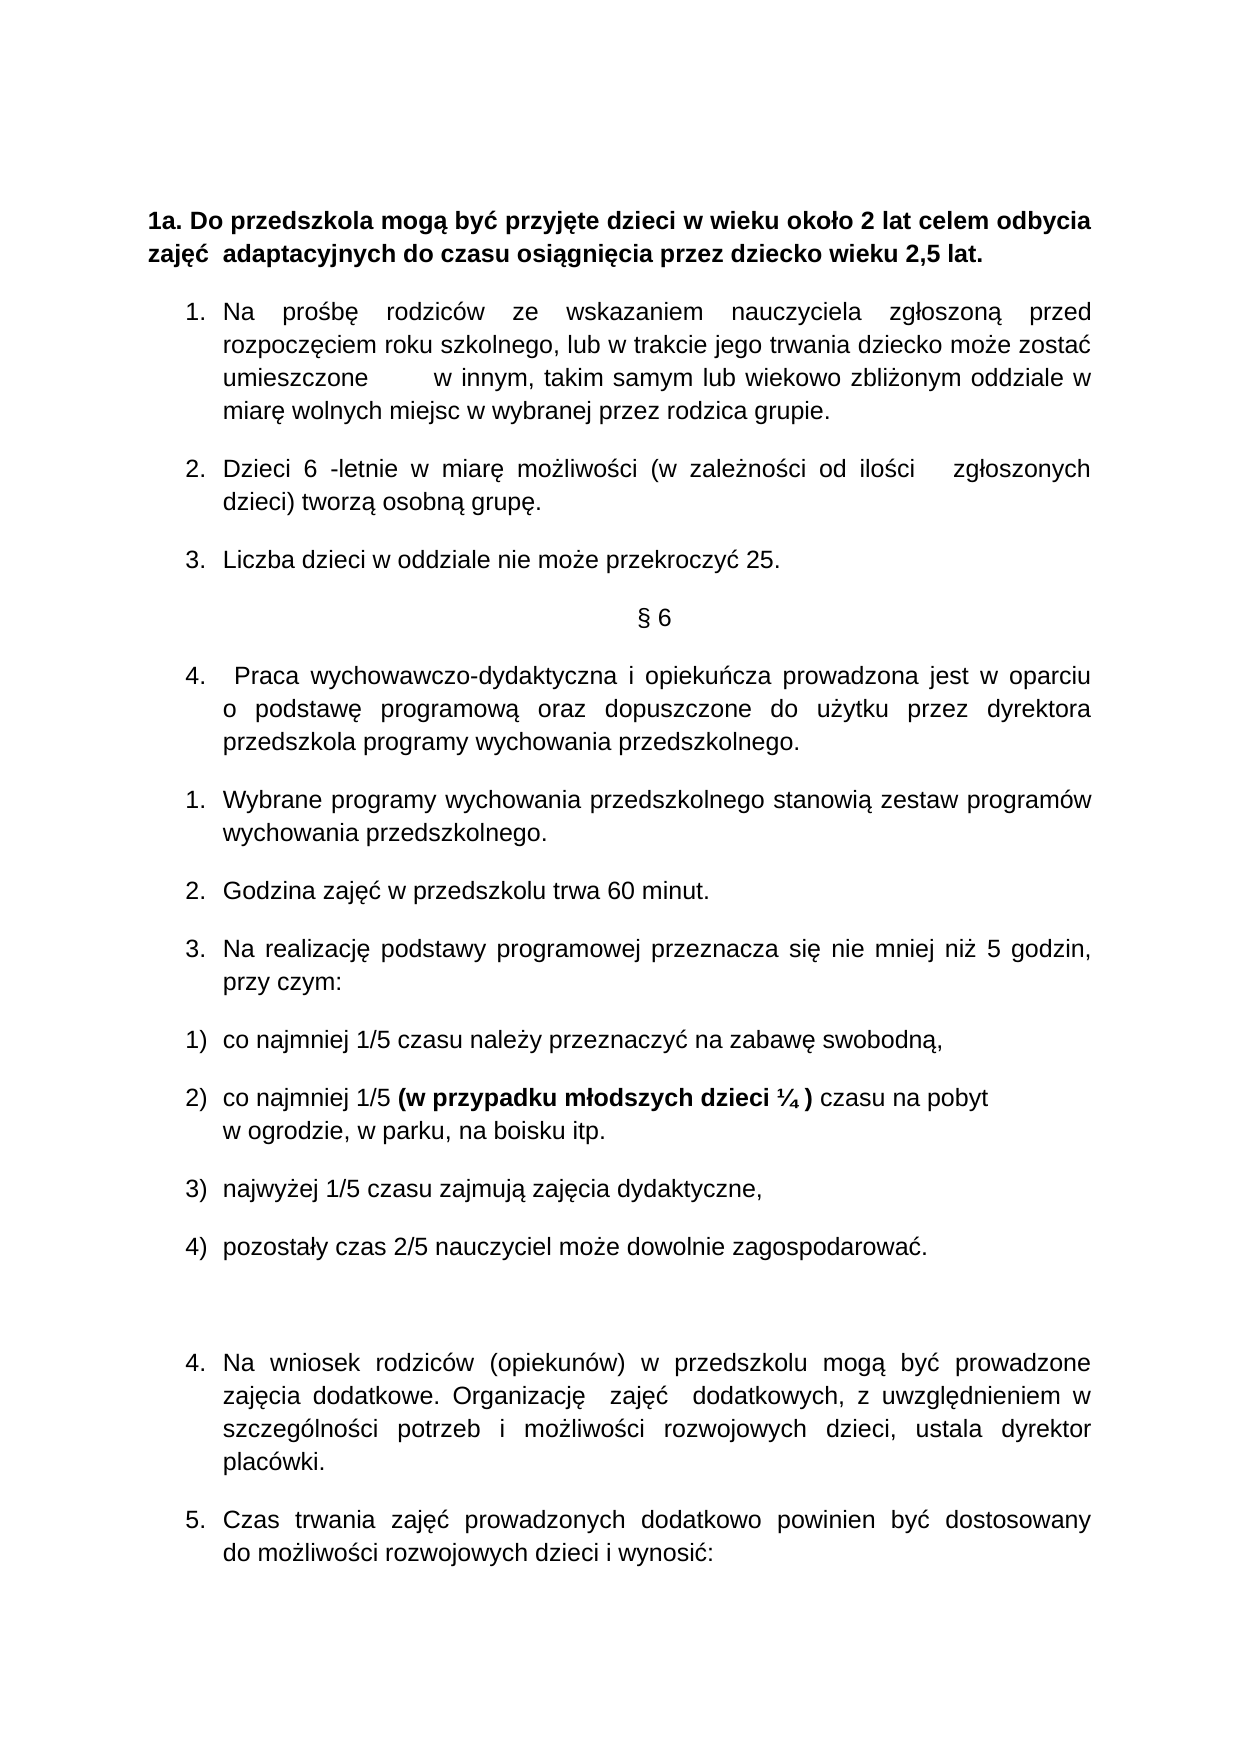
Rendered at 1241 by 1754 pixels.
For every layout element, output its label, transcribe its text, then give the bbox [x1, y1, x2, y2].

list Wybrane programy wychowania przedszkolnego stanowią zestaw programów wychowania przedszkolnego. [185, 785, 1092, 847]
list Na realizację podstawy programowej przeznacza się nie mniej niż 5 godzin, przy czym: [185, 934, 1092, 996]
list Godzina zajęć w przedszkolu trwa 60 minut. [185, 876, 1092, 905]
list co najmniej 1/5 (w przypadku młodszych dzieci ¼ ) czasu na pobyt w ogrodzie, w parku, na boisku itp. [185, 1083, 1092, 1145]
list Dzieci 6 -letnie w miarę możliwości (w zależności od ilości zgłoszonych dzieci) tworzą osobną grupę. [185, 454, 1092, 516]
text 1a. Do przedszkola mogą być przyjęte dzieci w wieku około 2 lat celem odbycia zajęć adaptacyjnych do czasu osiągnięcia przez dziecko wieku 2,5 lat. [148, 206, 1092, 267]
list Czas trwania zajęć prowadzonych dodatkowo powinien być dostosowany do możliwości rozwojowych dzieci i wynosić: [185, 1505, 1092, 1567]
list Liczba dzieci w oddziale nie może przekroczyć 25. [185, 545, 1092, 573]
list Praca wychowawczo-dydaktyczna i opiekuńcza prowadzona jest w oparciu o podstawę programową oraz dopuszczone do użytku przez dyrektora przedszkola programy wychowania przedszkolnego. [185, 661, 1092, 756]
list co najmniej 1/5 czasu należy przeznaczyć na zabawę swobodną, [185, 1025, 1092, 1054]
list najwyżej 1/5 czasu zajmują zajęcia dydaktyczne, [185, 1174, 1092, 1203]
list pozostały czas 2/5 nauczyciel może dowolnie zagospodarować. [185, 1232, 1092, 1261]
list Na prośbę rodziców ze wskazaniem nauczyciela zgłoszoną przed rozpoczęciem roku szkolnego, lub w trakcie jego trwania dziecko może zostać umieszczone w innym, takim samym lub wiekowo zbliżonym oddziale w miarę wolnych miejsc w wybranej przez rodzica grupie. [185, 297, 1092, 424]
list Na wniosek rodziców (opiekunów) w przedszkolu mogą być prowadzone zajęcia dodatkowe. Organizację zajęć dodatkowych, z uwzględnieniem w szczególności potrzeb i możliwości rozwojowych dzieci, ustala dyrektor placówki. [185, 1348, 1092, 1476]
list § 6 [185, 603, 1092, 632]
